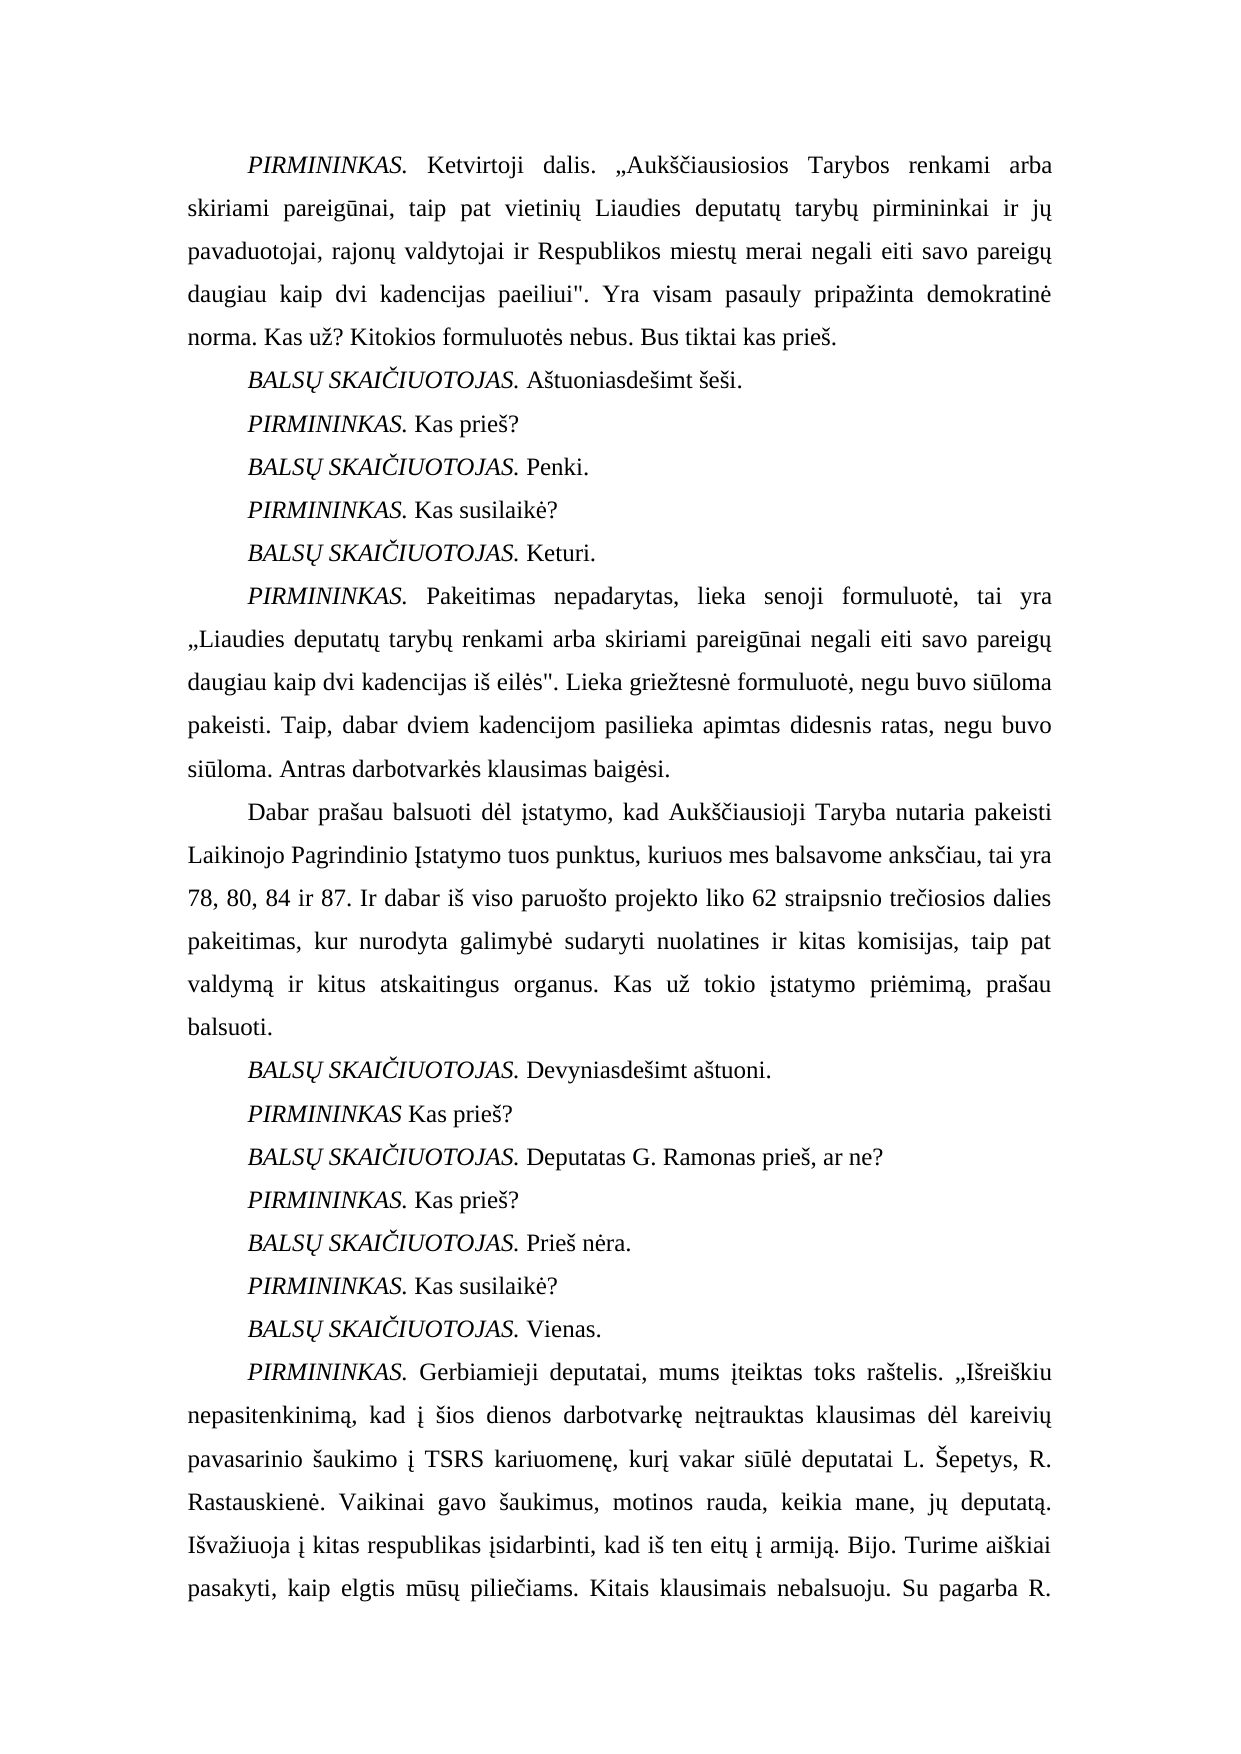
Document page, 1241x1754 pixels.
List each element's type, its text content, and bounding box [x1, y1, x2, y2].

text Pirmininkas. Kas prieš? [187, 409, 1053, 437]
text Pirmininkas Kas prieš? [187, 1099, 1053, 1127]
text Balsų skaičiuotojas. Prieš nėra. [187, 1228, 1053, 1257]
text Dabar prašau balsuoti dėl įstatymo, kad Aukščiausioji Taryba nutaria pakeisti Laikinojo Pagrindinio Įstatymo tuos punktus, kuriuos mes balsavome anksčiau, tai yra 78, 80, 84 ir 87. Ir dabar iš viso paruošto projekto liko 62 straipsnio trečiosios dalies pakeitimas, kur nurodyta galimybė sudaryti nuolatines ir kitas komisijas, taip pat valdymą ir kitus atskaitingus organus. Kas už tokio įstatymo priėmimą, prašau balsuoti. [187, 797, 1053, 1041]
text Pirmininkas. Kas prieš? [187, 1185, 1053, 1214]
text Pirmininkas. Ketvirtoji dalis. „Aukščiausiosios Tarybos renkami arba skiriami pareigūnai, taip pat vietinių Liaudies deputatų tarybų pirmininkai ir jų pavaduotojai, rajonų valdytojai ir Respublikos miestų merai negali eiti savo pareigų daugiau kaip dvi kadencijas paeiliui". Yra visam pasauly pripažinta demokratinė norma. Kas už? Kitokios formuluotės nebus. Bus tiktai kas prieš. [187, 150, 1053, 351]
text Pirmininkas. Kas susilaikė? [187, 1271, 1053, 1300]
text Balsų skaiČiuotojas. Deputatas G. Ramonas prieš, ar ne? [187, 1142, 1053, 1171]
text Balsų skaičiuotojas. Vienas. [187, 1314, 1053, 1343]
text Balsų skaičiuotojas. Keturi. [187, 538, 1053, 567]
text Balsų skaiČiuotojas. Devyniasdešimt aštuoni. [187, 1056, 1053, 1084]
text Balsų skaiČiuotojas. Penki. [187, 452, 1053, 481]
text Pirmininkas. Kas susilaikė? [187, 495, 1053, 524]
text Pirmininkas. Gerbiamieji deputatai, mums įteiktas toks raštelis. „Išreiškiu nepasitenkinimą, kad į šios dienos darbotvarkę neįtrauktas klausimas dėl kareivių pavasarinio šaukimo į TSRS kariuomenę, kurį vakar siūlė deputatai L. Šepetys, R. Rastauskienė. Vaikinai gavo šaukimus, motinos rauda, keikia mane, jų deputatą. Išvažiuoja į kitas respublikas įsidarbinti, kad iš ten eitų į armiją. Bijo. Turime aiškiai pasakyti, kaip elgtis mūsų piliečiams. Kitais klausimais nebalsuoju. Su pagarba R. [187, 1357, 1053, 1602]
text Pirmininkas. Pakeitimas nepadarytas, lieka senoji formuluotė, tai yra „Liaudies deputatų tarybų renkami arba skiriami pareigūnai negali eiti savo pareigų daugiau kaip dvi kadencijas iš eilės". Lieka griežtesnė formuluotė, negu buvo siūloma pakeisti. Taip, dabar dviem kadencijom pasilieka apimtas didesnis ratas, negu buvo siūloma. Antras darbotvarkės klausimas baigėsi. [187, 581, 1053, 782]
text Balsų skaičiuotojas. Aštuoniasdešimt šeši. [187, 366, 1053, 394]
